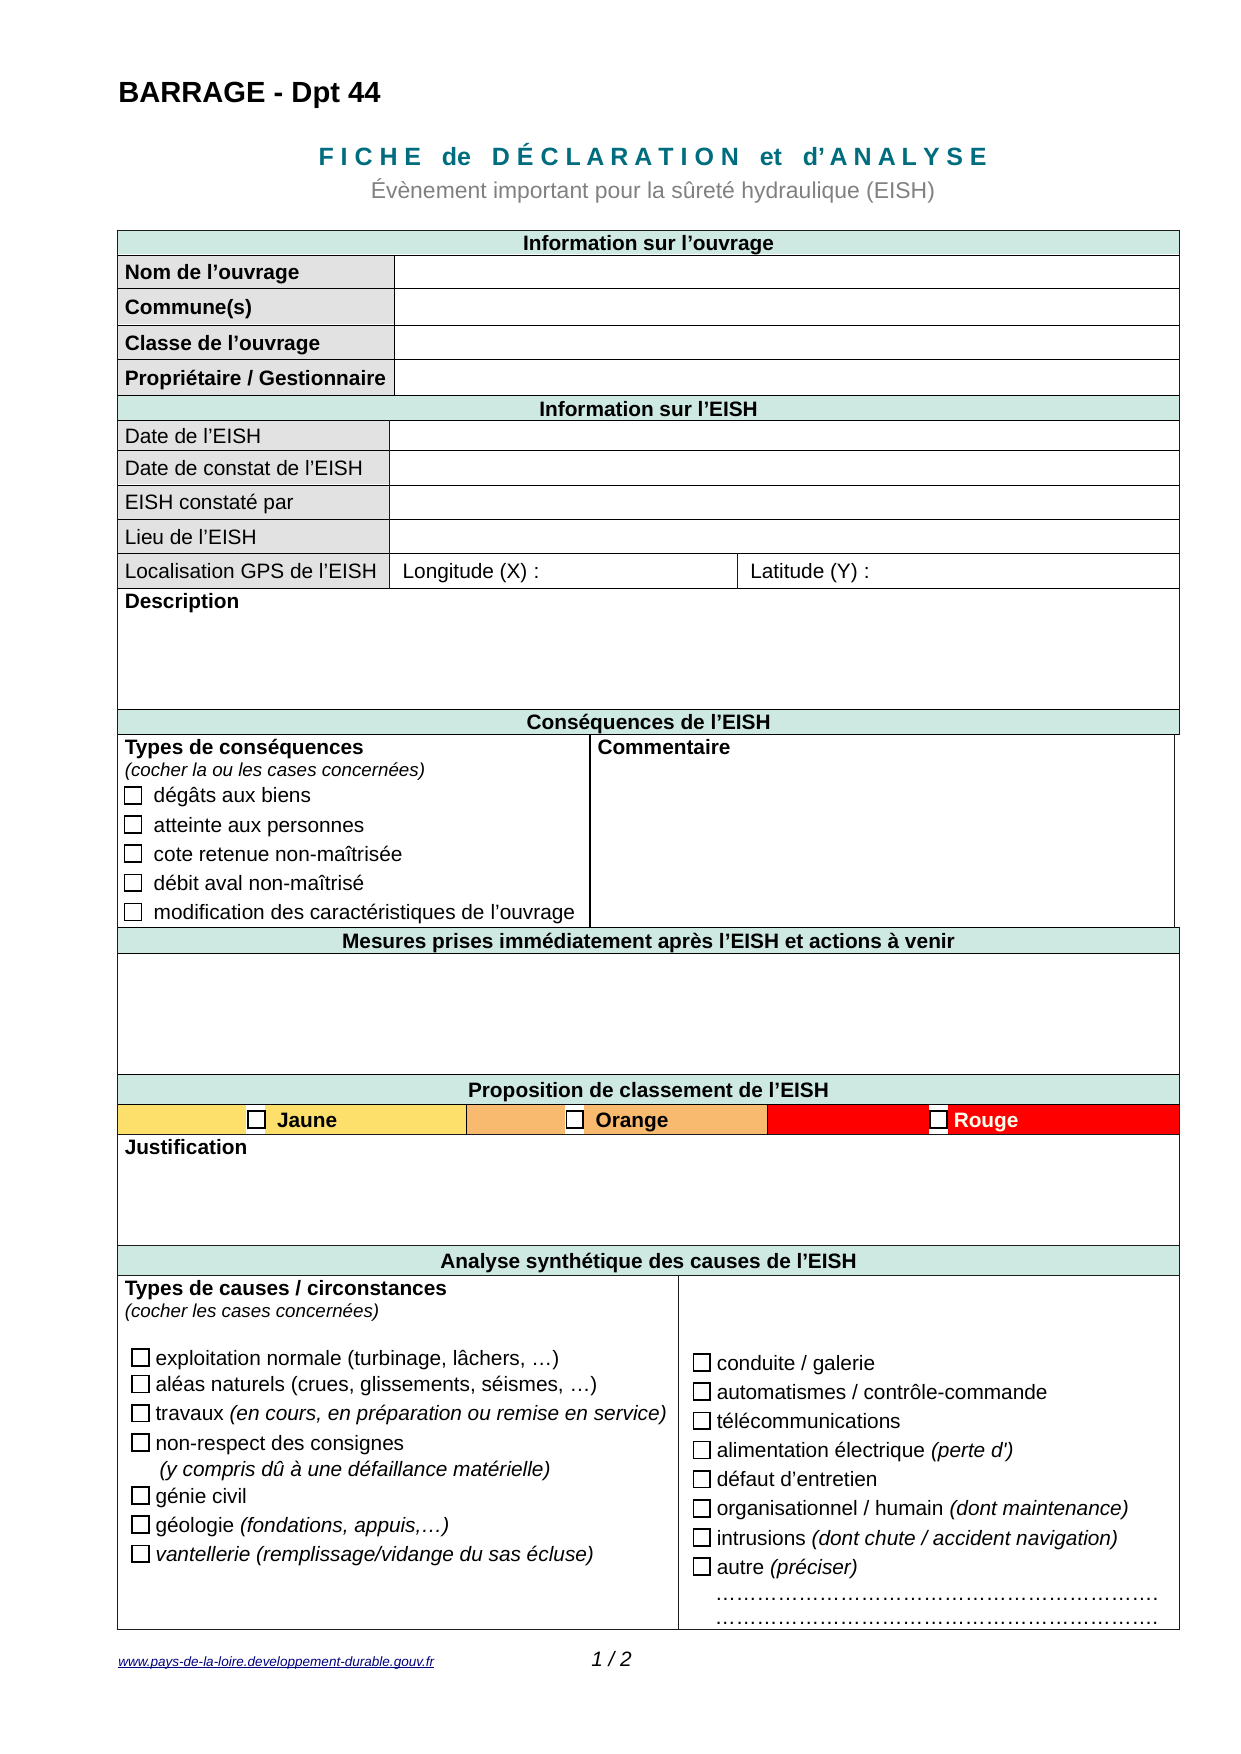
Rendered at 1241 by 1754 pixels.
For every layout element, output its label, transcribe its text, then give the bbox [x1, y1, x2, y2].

table_cell Description [118, 589, 1179, 709]
table_cell Propriétaire / Gestionnaire [118, 360, 394, 395]
table_header Information sur l’ouvrage [118, 231, 1179, 254]
text F I C H E de D É C L A R A T I O N et d’ A N A L Y S E [118, 142, 1187, 171]
table_cell Date de l’EISH [118, 421, 389, 450]
table_cell [395, 326, 1179, 359]
table_cell Commentaire [591, 735, 1174, 927]
table_cell Conséquences de l’EISH [118, 710, 1179, 734]
table_cell Proposition de classement de l’EISH [118, 1075, 1179, 1104]
table_cell Lieu de l’EISH [118, 520, 389, 553]
table_cell Orange [584, 1105, 767, 1134]
table_cell [118, 1105, 246, 1134]
table_cell [467, 1105, 565, 1134]
table_cell Jaune [265, 1105, 466, 1134]
table_cell Analyse synthétique des causes de l’EISH [118, 1246, 1179, 1275]
table_cell [395, 256, 1179, 288]
table_cell Justification [118, 1135, 1179, 1245]
table_cell [390, 520, 1179, 553]
table_cell Longitude (X) : [390, 554, 737, 588]
table_cell Classe de l’ouvrage [118, 326, 394, 359]
table_cell Rouge [948, 1105, 1179, 1134]
table_cell [390, 421, 1179, 450]
table_cell Latitude (Y) : [738, 554, 1179, 588]
table_cell Mesures prises immédiatement après l’EISH et actions à venir [118, 928, 1179, 953]
table_cell [390, 486, 1179, 519]
text BARRAGE - Dpt 44 [118, 75, 1187, 108]
table_cell [395, 360, 1179, 395]
table_cell Nom de l’ouvrage [118, 256, 394, 288]
table_cell Types de conséquences (cocher la ou les cases concernées) dégâts aux biens atteinte aux personnes cote retenue non-maîtrisée débit aval non-maîtrisé modification des caractéristiques de l’ouvrage [118, 735, 589, 927]
table_cell Information sur l’EISH [118, 396, 1179, 420]
table_cell [395, 289, 1179, 324]
table_cell [768, 1105, 929, 1134]
table_cell Commune(s) [118, 289, 394, 324]
table_cell [390, 451, 1179, 484]
table_cell Date de constat de l’EISH [118, 451, 389, 484]
table_cell Localisation GPS de l’EISH [118, 554, 389, 588]
table_cell Types de causes / circonstances (cocher les cases concernées) exploitation normale (turbinage, lâchers, …) aléas naturels (crues, glissements, séismes, …) travaux (en cours, en préparation ou remise en service) non-respect des consignes (y compris dû à une défaillance matérielle) génie civil géologie (fondations, appuis,…) vantellerie (remplissage/vidange du sas écluse) [118, 1276, 678, 1629]
table_cell [1175, 735, 1180, 927]
table_cell EISH constaté par [118, 486, 389, 519]
table_cell [118, 954, 1179, 1074]
text Évènement important pour la sûreté hydraulique (EISH) [118, 177, 1187, 203]
table_cell conduite / galerie automatismes / contrôle-commande télécommunications alimentation électrique (perte d') défaut d’entretien organisationnel / humain (dont maintenance) intrusions (dont chute / accident navigation) autre (préciser) ………………………………………………………. ………………………………………………………. [679, 1276, 1179, 1629]
